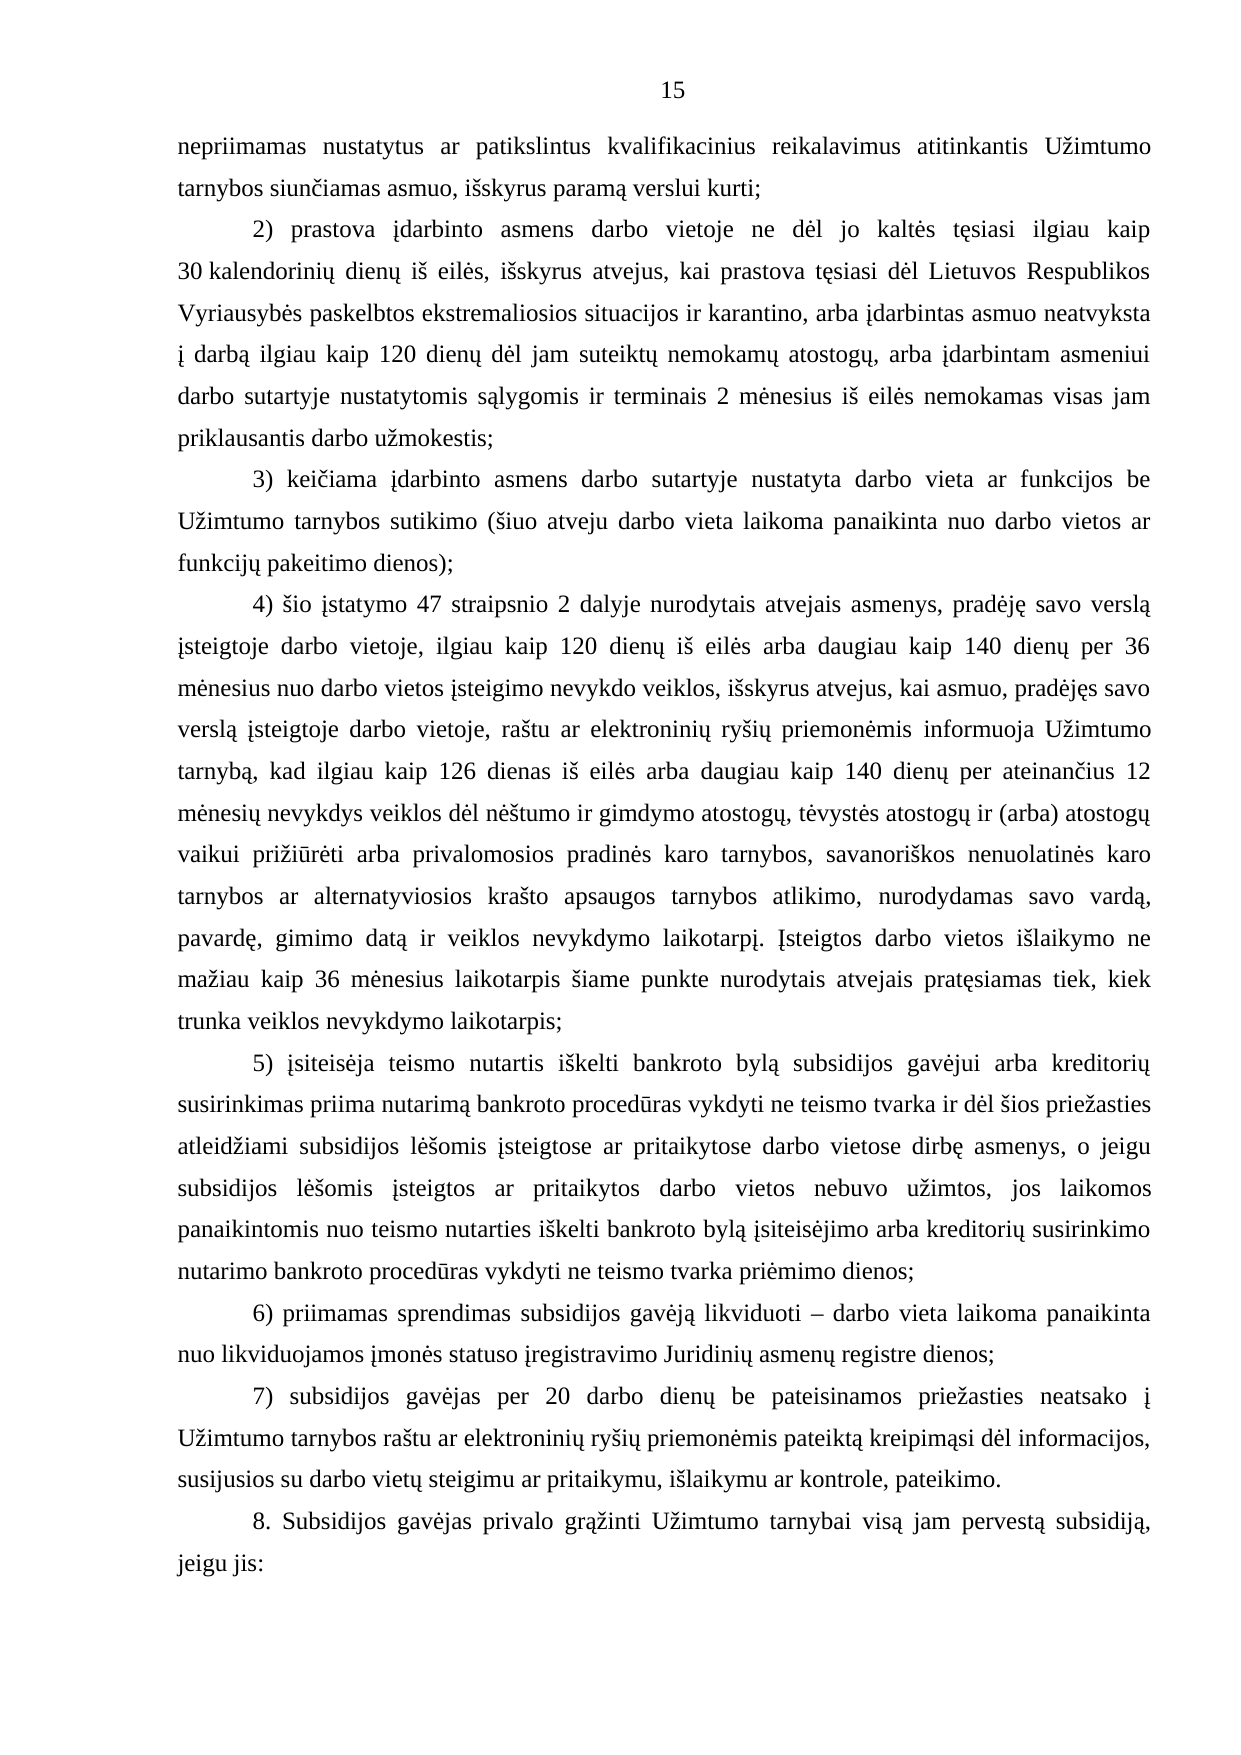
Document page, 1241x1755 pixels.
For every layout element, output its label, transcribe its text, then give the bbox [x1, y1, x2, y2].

text 7) subsidijos gavėjas per 20 darbo dienų be pateisinamos priežasties neatsako į Užimtumo tarnybos raštu ar elektroninių ryšių priemonėmis pateiktą kreipimąsi dėl informacijos, susijusios su darbo vietų steigimu ar pritaikymu, išlaikymu ar kontrole, pateikimo. [177, 1368, 1152, 1493]
text 4) šio įstatymo 47 straipsnio 2 dalyje nurodytais atvejais asmenys, pradėję savo verslą įsteigtoje darbo vietoje, ilgiau kaip 120 dienų iš eilės arba daugiau kaip 140 dienų per 36 mėnesius nuo darbo vietos įsteigimo nevykdo veiklos, išskyrus atvejus, kai asmuo, pradėjęs savo verslą įsteigtoje darbo vietoje, raštu ar elektroninių ryšių priemonėmis informuoja Užimtumo tarnybą, kad ilgiau kaip 126 dienas iš eilės arba daugiau kaip 140 dienų per ateinančius 12 mėnesių nevykdys veiklos dėl nėštumo ir gimdymo atostogų, tėvystės atostogų ir (arba) atostogų vaikui prižiūrėti arba privalomosios pradinės karo tarnybos, savanoriškos nenuolatinės karo tarnybos ar alternatyviosios krašto apsaugos tarnybos atlikimo, nurodydamas savo vardą, pavardę, gimimo datą ir veiklos nevykdymo laikotarpį. Įsteigtos darbo vietos išlaikymo ne mažiau kaip 36 mėnesius laikotarpis šiame punkte nurodytais atvejais pratęsiamas tiek, kiek trunka veiklos nevykdymo laikotarpis; [177, 576, 1152, 1035]
text 8. Subsidijos gavėjas privalo grąžinti Užimtumo tarnybai visą jam pervestą subsidiją, jeigu jis: [177, 1493, 1152, 1576]
text nepriimamas nustatytus ar patikslintus kvalifikacinius reikalavimus atitinkantis Užimtumo tarnybos siunčiamas asmuo, išskyrus paramą verslui kurti; [177, 118, 1152, 201]
text 2) prastova įdarbinto asmens darbo vietoje ne dėl jo kaltės tęsiasi ilgiau kaip 30 kalendorinių dienų iš eilės, išskyrus atvejus, kai prastova tęsiasi dėl Lietuvos Respublikos Vyriausybės paskelbtos ekstremaliosios situacijos ir karantino, arba įdarbintas asmuo neatvyksta į darbą ilgiau kaip 120 dienų dėl jam suteiktų nemokamų atostogų, arba įdarbintam asmeniui darbo sutartyje nustatytomis sąlygomis ir terminais 2 mėnesius iš eilės nemokamas visas jam priklausantis darbo užmokestis; [177, 201, 1152, 451]
text 3) keičiama įdarbinto asmens darbo sutartyje nustatyta darbo vieta ar funkcijos be Užimtumo tarnybos sutikimo (šiuo atveju darbo vieta laikoma panaikinta nuo darbo vietos ar funkcijų pakeitimo dienos); [177, 451, 1152, 576]
text 6) priimamas sprendimas subsidijos gavėją likviduoti – darbo vieta laikoma panaikinta nuo likviduojamos įmonės statuso įregistravimo Juridinių asmenų registre dienos; [177, 1285, 1152, 1368]
text 5) įsiteisėja teismo nutartis iškelti bankroto bylą subsidijos gavėjui arba kreditorių susirinkimas priima nutarimą bankroto procedūras vykdyti ne teismo tvarka ir dėl šios priežasties atleidžiami subsidijos lėšomis įsteigtose ar pritaikytose darbo vietose dirbę asmenys, o jeigu subsidijos lėšomis įsteigtos ar pritaikytos darbo vietos nebuvo užimtos, jos laikomos panaikintomis nuo teismo nutarties iškelti bankroto bylą įsiteisėjimo arba kreditorių susirinkimo nutarimo bankroto procedūras vykdyti ne teismo tvarka priėmimo dienos; [177, 1035, 1152, 1285]
